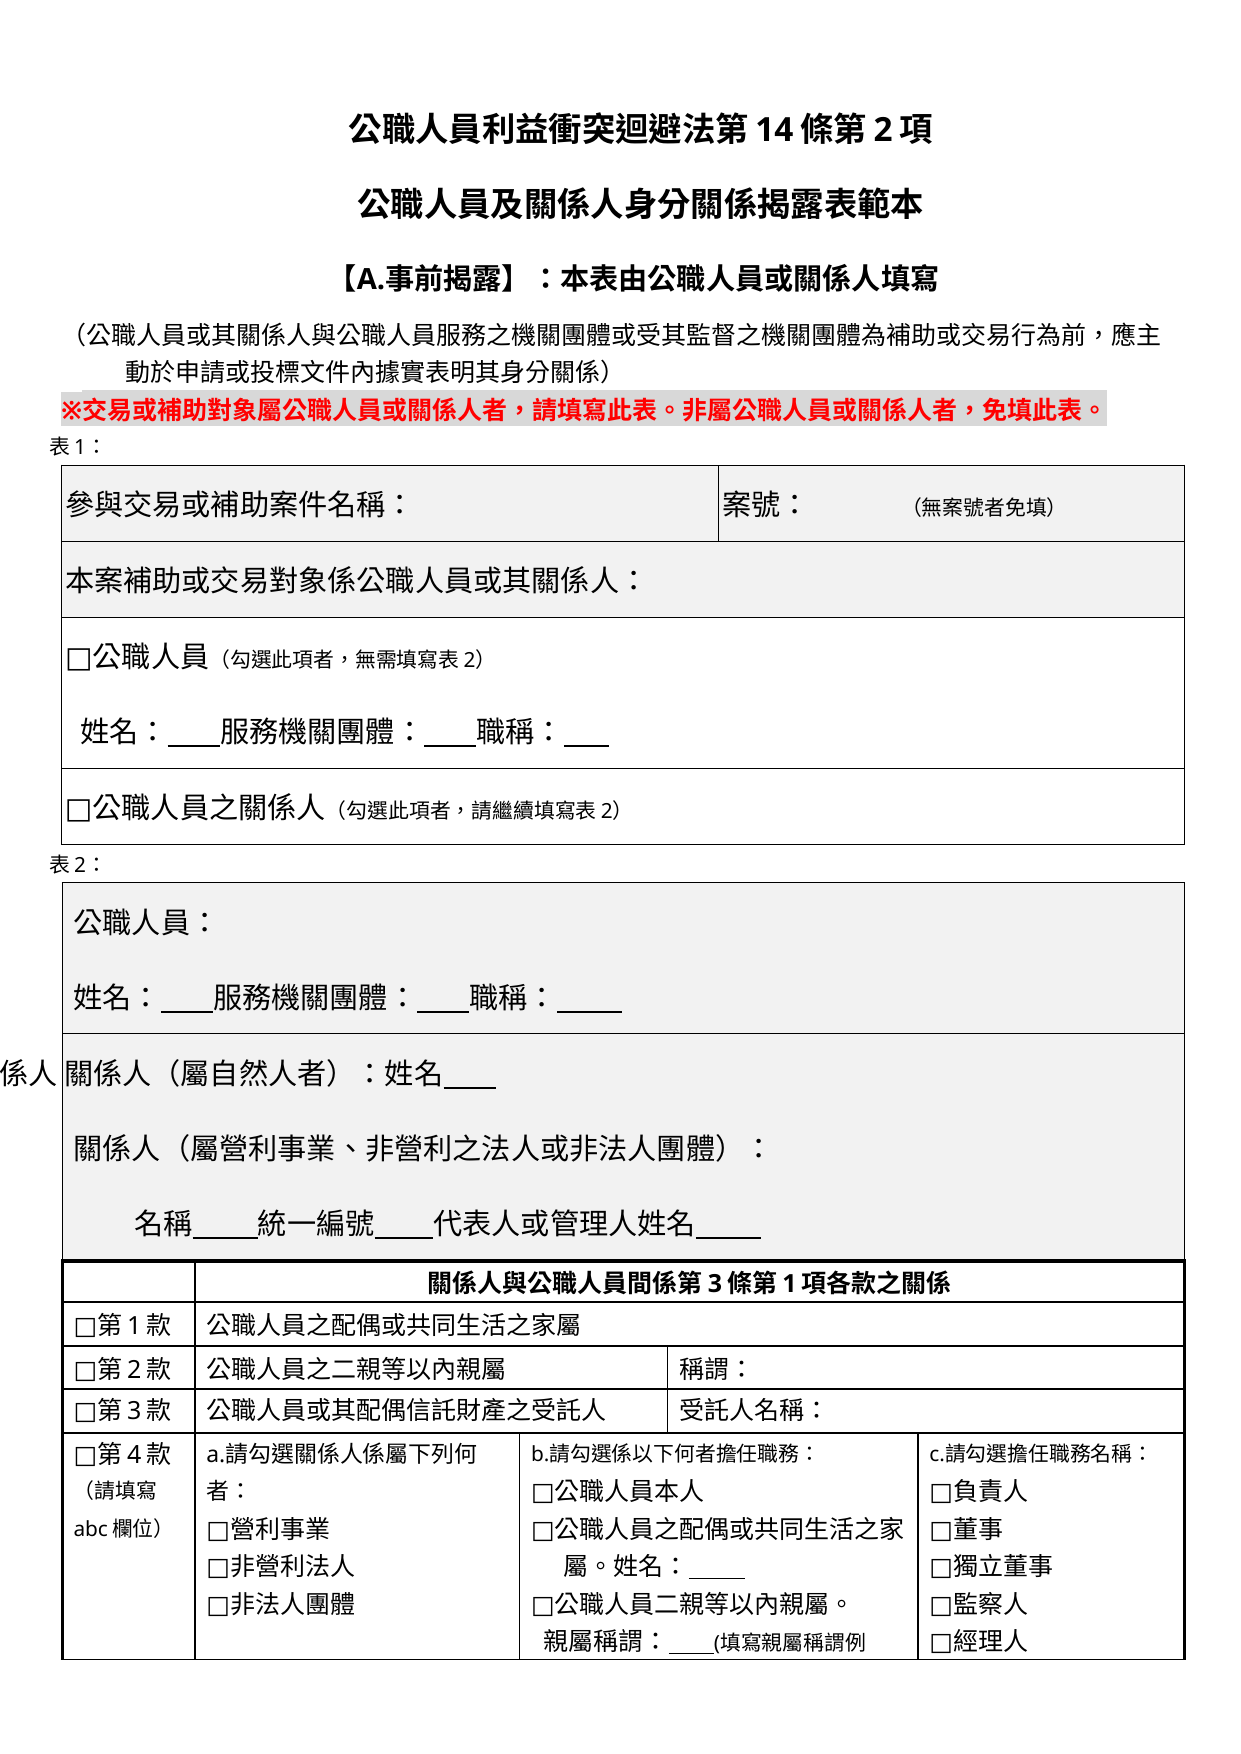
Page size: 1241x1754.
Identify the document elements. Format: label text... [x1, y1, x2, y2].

table_cell 稱謂： [668, 1347, 1183, 1388]
table_cell □公職人員（勾選此項者，無需填寫表2） 姓名： 服務機關團體： 職稱： [62, 618, 1184, 768]
text 公職人員及關係人身分關係揭露表範本 [33, 164, 1240, 239]
table_cell 本案補助或交易對象係公職人員或其關係人： [62, 542, 1184, 617]
table_cell □第4款 （請填寫abc欄位） [64, 1434, 194, 1658]
table_cell a.請勾選關係人係屬下列何者： □營利事業 □非營利法人 □非法人團體 [196, 1434, 519, 1658]
list ※交易或補助對象屬公職人員或關係人者，請填寫此表。非屬公職人員或關係人者，免填此表。 [61, 389, 1184, 427]
table_cell 受託人名稱： [668, 1390, 1183, 1432]
table_header 公職人員： 姓名： 服務機關團體： 職稱： [63, 883, 1184, 1033]
text 【A.事前揭露】：本表由公職人員或關係人填寫 [33, 239, 1234, 314]
table_cell 關係人 關係人（屬自然人者）：姓名 關係人（屬營利事業、非營利之法人或非法人團體）： 名稱 統一編號 代表人或管理人姓名 [63, 1034, 1184, 1259]
text 表1： [33, 427, 1189, 464]
table_cell □第3款 [64, 1390, 194, 1432]
table_cell [64, 1263, 194, 1301]
text 表2： [33, 845, 1110, 882]
table_cell 公職人員或其配偶信託財產之受託人 [196, 1390, 667, 1432]
table_header 案號： （無案號者免填） [719, 466, 1184, 541]
text 公職人員利益衝突迴避法第14條第2項 [33, 89, 1240, 164]
table_cell 公職人員之配偶或共同生活之家屬 [196, 1303, 1183, 1345]
table_cell c.請勾選擔任職務名稱： □負責人 □董事 □獨立董事 □監察人 □經理人 [919, 1434, 1183, 1658]
table_cell □公職人員之關係人（勾選此項者，請繼續填寫表2） [62, 769, 1184, 844]
table_header 參與交易或補助案件名稱： [62, 466, 718, 541]
table_cell 關係人與公職人員間係第3條第1項各款之關係 [196, 1263, 1183, 1301]
table_cell b.請勾選係以下何者擔任職務： □公職人員本人 □公職人員之配偶或共同生活之家屬。姓名： □公職人員二親等以內親屬。 親屬稱謂： (填寫親屬稱謂例 [520, 1434, 917, 1658]
table_cell □第1款 [64, 1303, 194, 1345]
table_cell □第2款 [64, 1347, 194, 1388]
table_cell 公職人員之二親等以內親屬 [196, 1347, 667, 1388]
list （公職人員或其關係人與公職人員服務之機關團體或受其監督之機關團體為補助或交易行為前，應主動於申請或投標文件內據實表明其身分關係） [61, 314, 1184, 389]
